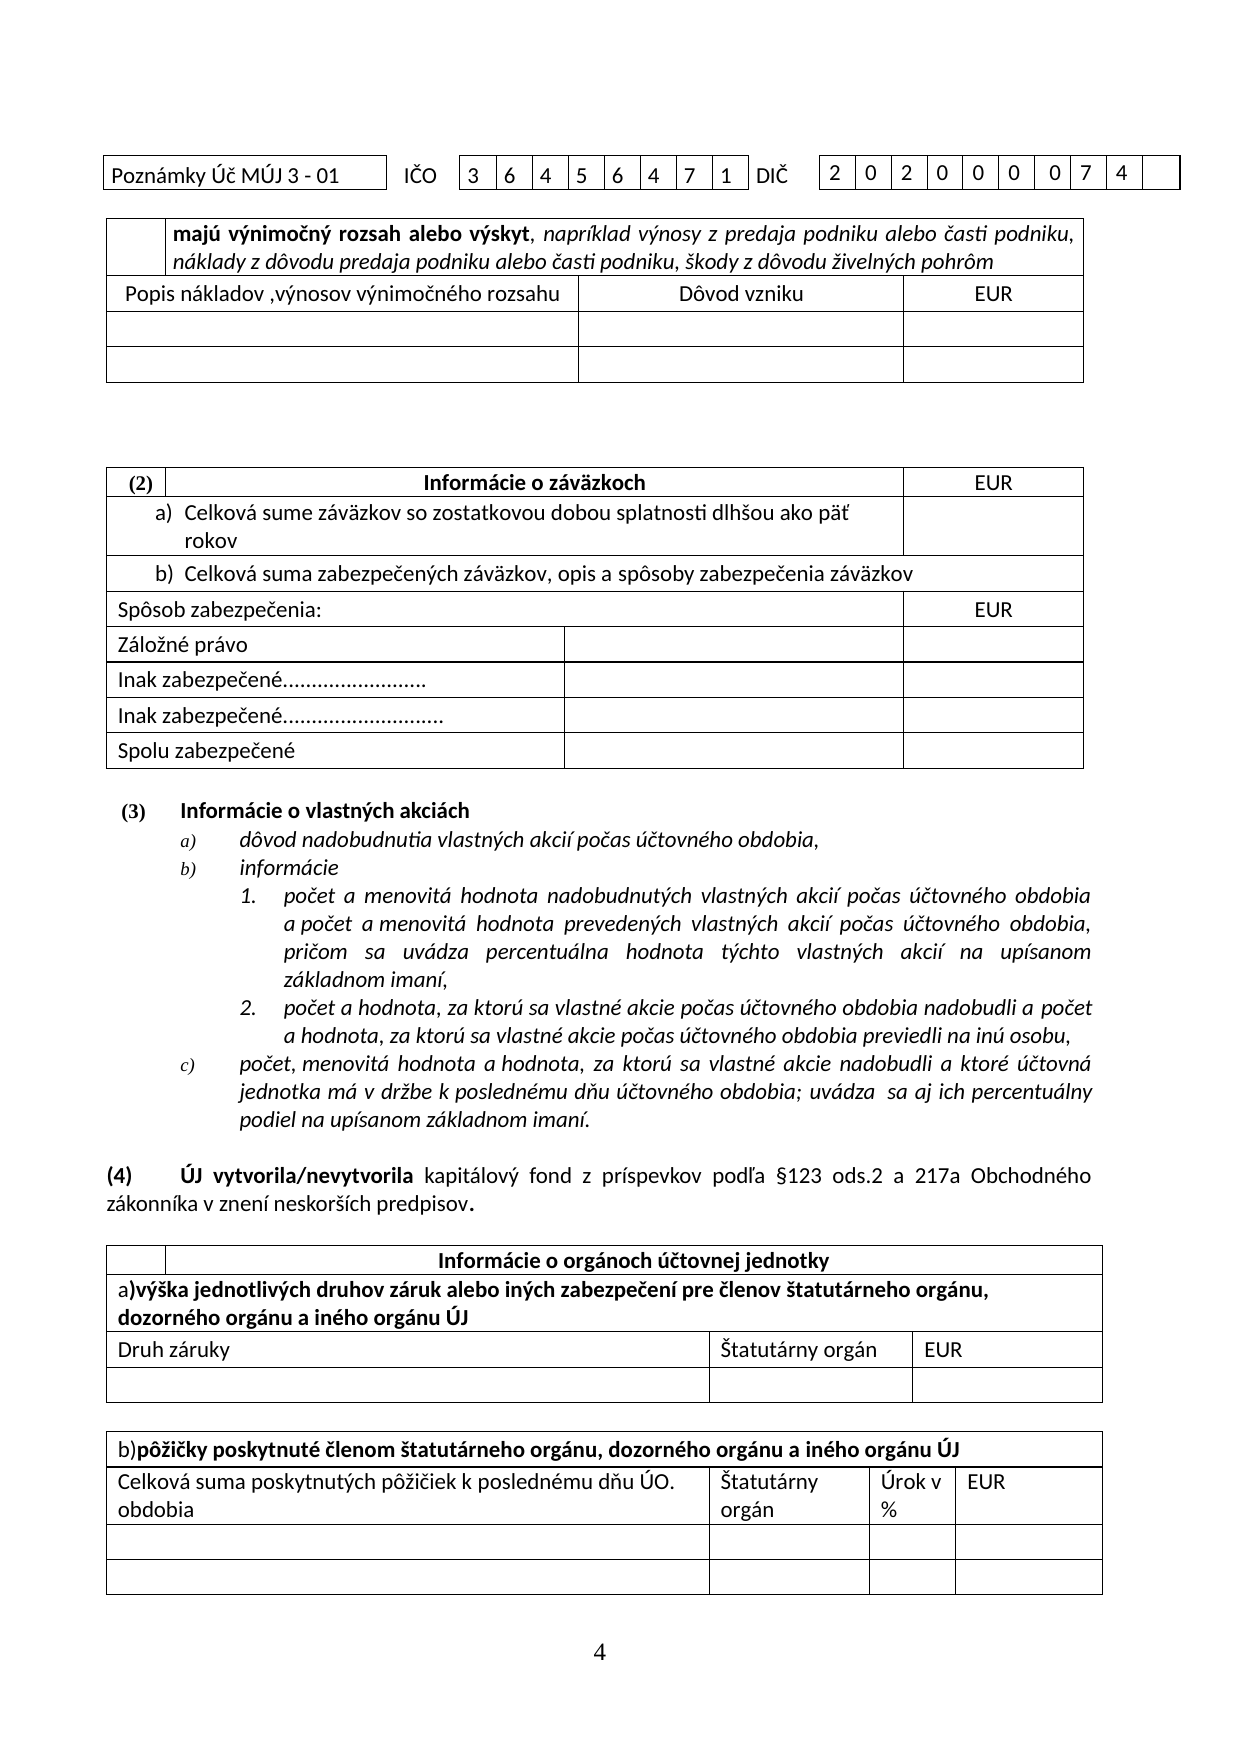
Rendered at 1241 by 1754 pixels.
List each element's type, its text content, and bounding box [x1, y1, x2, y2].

table_cell [107, 347, 578, 382]
table_cell [904, 663, 1083, 697]
table_cell Inak zabezpečené............................ [107, 698, 564, 732]
list počet a menovitá hodnota nadobudnutých vlastných akcií počas účtovného obdobia a počet a menovitá hodnota prevedených vlastných akcií počas účtovného obdobia, pričom sa uvádza percentuálna hodnota týchto vlastných akcií na upísanom základnom imaní, [239, 881, 1092, 993]
list počet a hodnota, za ktorú sa vlastné akcie počas účtovného obdobia nadobudli a počet a hodnota, za ktorú sa vlastné akcie počas účtovného obdobia previedli na inú osobu, [239, 993, 1092, 1049]
table_header b)pôžičky poskytnuté členom štatutárneho orgánu, dozorného orgánu a iného orgánu ÚJ [107, 1432, 1102, 1466]
table_cell [107, 1525, 709, 1559]
table_cell [870, 1525, 955, 1559]
list dôvod nadobudnutia vlastných akcií počas účtovného obdobia, [180, 825, 1092, 853]
table_header Informácie o záväzkoch [166, 468, 903, 496]
table_cell [565, 663, 903, 697]
table_cell Celková suma poskytnutých pôžičiek k poslednému dňu ÚO. obdobia [107, 1468, 709, 1523]
table_cell [579, 312, 903, 346]
table_cell [904, 347, 1083, 382]
table_cell Druh záruky [107, 1332, 709, 1367]
table_cell Popis nákladov ,výnosov výnimočného rozsahu [107, 276, 578, 311]
list informácie [180, 853, 1092, 881]
table_cell [107, 312, 578, 346]
table_header EUR [904, 468, 1083, 496]
table_cell [107, 1368, 709, 1402]
table_header [107, 468, 165, 496]
list počet, menovitá hodnota a hodnota, za ktorú sa vlastné akcie nadobudli a ktoré účtovná jednotka má v držbe k poslednému dňu účtovného obdobia; uvádza sa aj ich percentuálny podiel na upísanom základnom imaní. [180, 1049, 1092, 1133]
list Informácie o vlastných akciách [121, 797, 1092, 825]
table_cell Štatutárny orgán [710, 1468, 869, 1523]
table_cell Spolu zabezpečené [107, 733, 564, 768]
table_cell Celková sume záväzkov so zostatkovou dobou splatnosti dlhšou ako päť rokov [107, 497, 903, 555]
table_header Informácie o orgánoch účtovnej jednotky [166, 1246, 1102, 1274]
table_cell [904, 497, 1083, 555]
table_cell Inak zabezpečené......................... [107, 663, 564, 697]
table_cell [565, 627, 903, 661]
table_cell [913, 1368, 1102, 1402]
table_cell [579, 347, 903, 382]
table_cell Spôsob zabezpečenia: [107, 592, 903, 626]
table_cell Úrok v % [870, 1468, 955, 1523]
table_cell a)výška jednotlivých druhov záruk alebo iných zabezpečení pre členov štatutárneho orgánu, dozorného orgánu a iného orgánu ÚJ [107, 1275, 1102, 1331]
table_cell [565, 733, 903, 768]
table_cell [956, 1560, 1102, 1594]
table_cell [956, 1525, 1102, 1559]
table_cell [710, 1368, 912, 1402]
table_cell [904, 733, 1083, 768]
table_cell [710, 1525, 869, 1559]
text (4) ÚJ vytvorila/nevytvorila kapitálový fond z príspevkov podľa §123 ods.2 a 217a Obchodného zákonníka v znení neskorších predpisov. [106, 1161, 1092, 1217]
table_cell EUR [904, 592, 1083, 626]
table_cell [565, 698, 903, 732]
table_cell [107, 1560, 709, 1594]
table_cell [904, 312, 1083, 346]
table_header [107, 219, 165, 275]
table_cell EUR [956, 1468, 1102, 1523]
table_header [107, 1246, 165, 1274]
table_cell [904, 698, 1083, 732]
table_cell Záložné právo [107, 627, 564, 661]
table_header majú výnimočný rozsah alebo výskyt, napríklad výnosy z predaja podniku alebo časti podniku, náklady z dôvodu predaja podniku alebo časti podniku, škody z dôvodu živelných pohrôm [166, 219, 1083, 275]
table_cell Celková suma zabezpečených záväzkov, opis a spôsoby zabezpečenia záväzkov [107, 556, 1083, 591]
table_cell Dôvod vzniku [579, 276, 903, 311]
table_cell [870, 1560, 955, 1594]
table_cell EUR [904, 276, 1083, 311]
table_cell EUR [913, 1332, 1102, 1367]
table_cell [904, 627, 1083, 661]
table_cell Štatutárny orgán [710, 1332, 912, 1367]
table_cell [710, 1560, 869, 1594]
